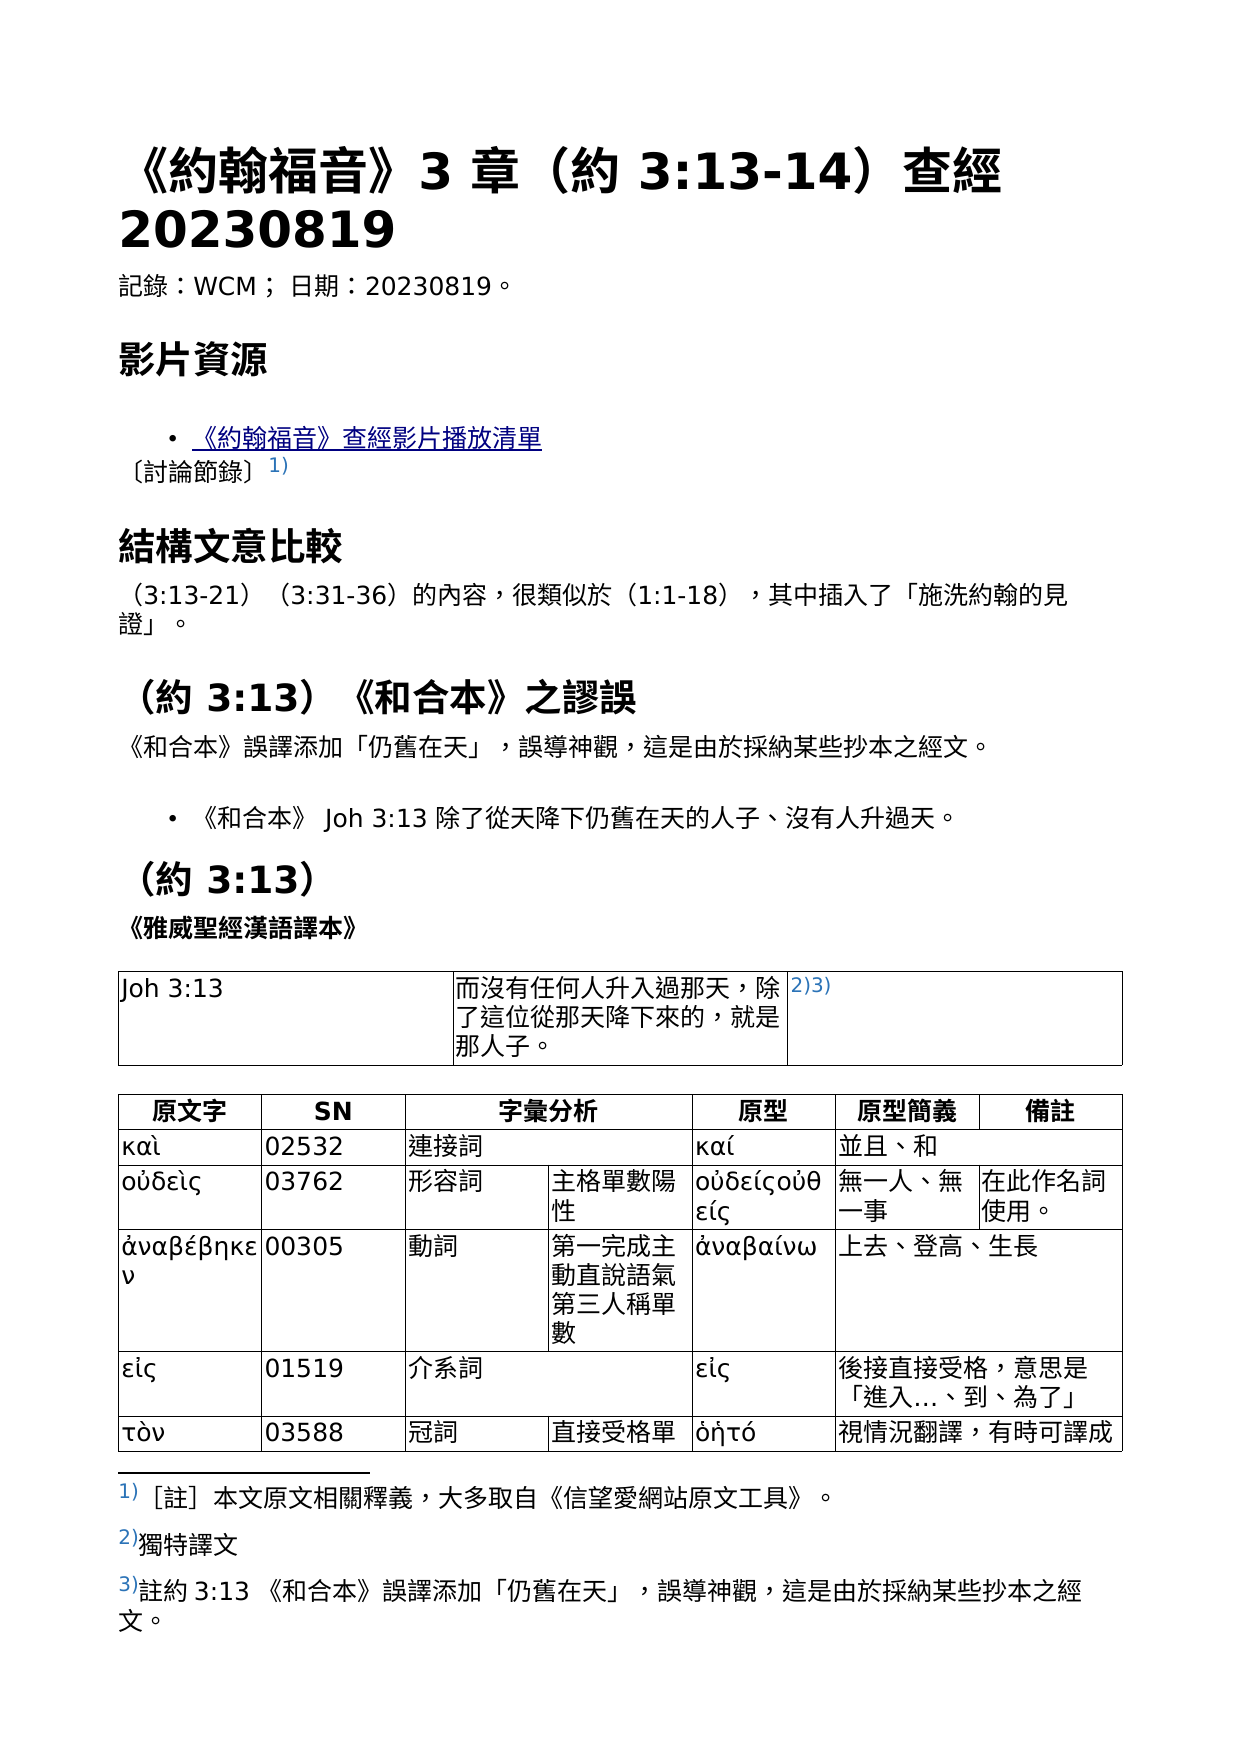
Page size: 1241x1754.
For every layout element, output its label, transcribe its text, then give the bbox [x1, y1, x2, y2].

subtitle （約 3:13） [118, 858, 1122, 902]
table_cell 動詞 [406, 1230, 548, 1351]
text （3:13-21）（3:31-36）的內容，很類似於（1:1-18），其中插入了「施洗約翰的見證」。 [118, 581, 1122, 639]
table_cell καὶ [119, 1130, 261, 1164]
table_cell 03588 [262, 1417, 405, 1451]
table_cell 03762 [262, 1166, 405, 1229]
table_cell 02532 [262, 1130, 405, 1164]
table_cell εἰς [119, 1352, 261, 1416]
table_cell 連接詞 [406, 1130, 692, 1164]
table_header 原型 [693, 1095, 835, 1129]
table_cell ἀναβέβηκεν [119, 1230, 261, 1351]
table_cell εἰς [693, 1352, 835, 1416]
text 〔討論節錄〕 [118, 453, 1122, 488]
table_header SN [262, 1095, 405, 1129]
table_header 原型簡義 [836, 1095, 979, 1129]
table_cell 第一完成主動直說語氣第三人稱單數 [549, 1230, 692, 1351]
text 《雅威聖經漢語譯本》 [118, 915, 1122, 944]
table_cell 並且、和 [836, 1130, 1122, 1164]
table_cell 形容詞 [406, 1166, 548, 1229]
text 記錄：WCM； 日期：20230819。 [118, 272, 1122, 301]
table_cell 後接直接受格，意思是「進入…、到、為了」 [836, 1352, 1122, 1416]
table_header [788, 972, 1122, 1064]
table_header 備註 [980, 1095, 1122, 1129]
table_header 原文字 [119, 1095, 261, 1129]
table_cell οὐδεὶς [119, 1166, 261, 1229]
table_cell οὐδείςοὐθείς [693, 1166, 835, 1229]
table_cell καί [693, 1130, 835, 1164]
subtitle 《約翰福音》3 章（約 3:13-14）查經 20230819 [118, 143, 1122, 259]
table_cell ἀναβαίνω [693, 1230, 835, 1351]
table_cell 無一人、無一事 [836, 1166, 979, 1229]
subtitle 結構文意比較 [118, 525, 1122, 569]
table_cell τὸν [119, 1417, 261, 1451]
table_header 而沒有任何人升入過那天，除了這位從那天降下來的，就是那人子。 [454, 972, 787, 1064]
table_cell 冠詞 [406, 1417, 548, 1451]
table_cell 直接受格單 [549, 1417, 692, 1451]
table_cell 主格單數陽性 [549, 1166, 692, 1229]
table_cell 介系詞 [406, 1352, 692, 1416]
table_cell ὁἡτό [693, 1417, 835, 1451]
table_header 字彙分析 [406, 1095, 692, 1129]
list 《和合本》 Joh 3:13 除了從天降下仍舊在天的人子、沒有人升過天。 [177, 804, 1122, 833]
list 《約翰福音》查經影片播放清單 [177, 424, 1122, 453]
table_cell 00305 [262, 1230, 405, 1351]
table_cell 01519 [262, 1352, 405, 1416]
table_header Joh 3:13 [119, 972, 453, 1064]
table_cell 視情況翻譯，有時可譯成 [836, 1417, 1122, 1451]
subtitle 影片資源 [118, 339, 1122, 382]
text ［註］本文原文相關釋義，大多取自《信望愛網站原文工具》。 [118, 1479, 1122, 1513]
table_cell 上去、登高、生長 [836, 1230, 1122, 1351]
text 《和合本》誤譯添加「仍舊在天」，誤導神觀，這是由於採納某些抄本之經文。 [118, 733, 1122, 762]
table_cell 在此作名詞使用。 [980, 1166, 1122, 1229]
subtitle （約 3:13）《和合本》之謬誤 [118, 677, 1122, 721]
